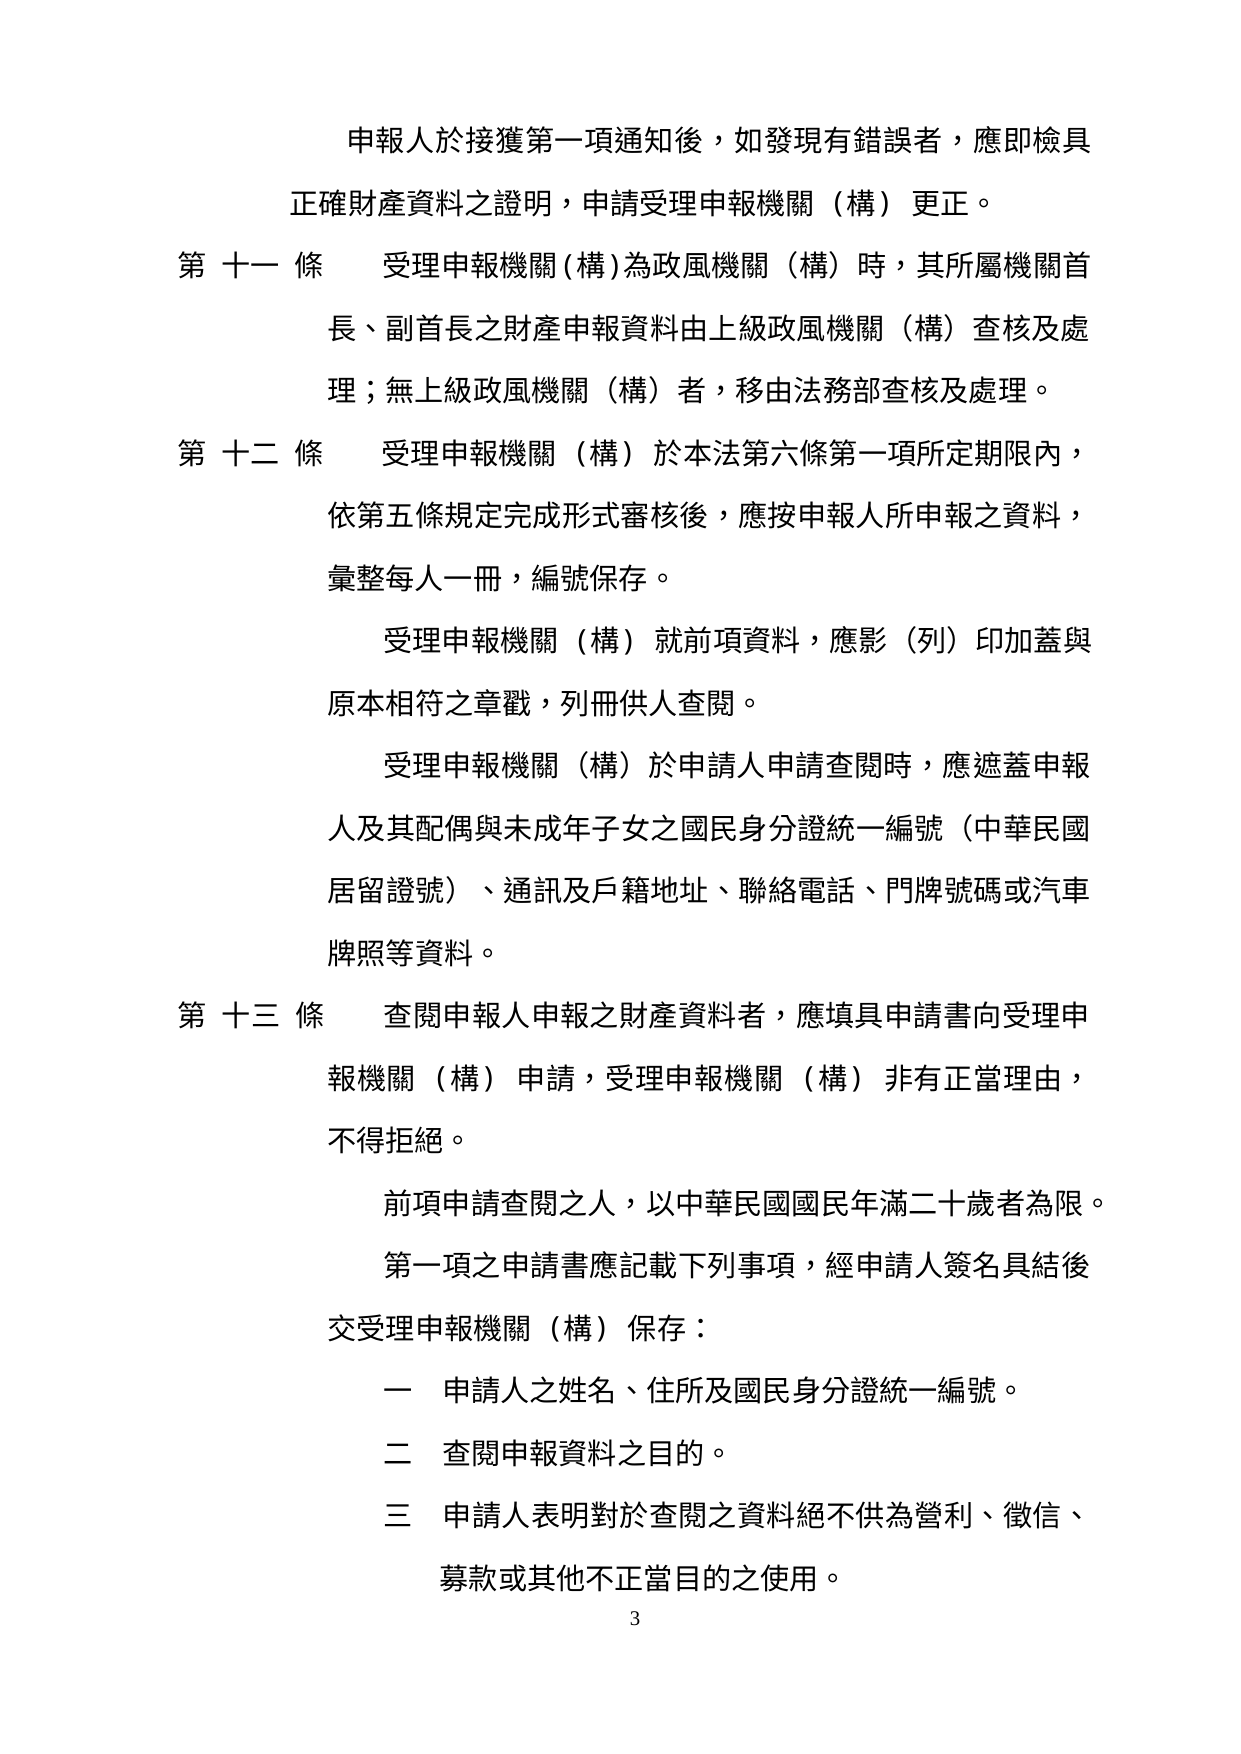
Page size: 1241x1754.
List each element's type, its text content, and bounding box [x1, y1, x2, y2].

text 申報人於接獲第一項通知後，如發現有錯誤者，應即檢具正確財產資料之證明，申請受理申報機關 (構) 更正。 [289, 97, 1092, 222]
text 二 查閱申報資料之目的。 [383, 1410, 1092, 1472]
text 三 申請人表明對於查閱之資料絕不供為營利、徵信、募款或其他不正當目的之使用。 [383, 1472, 1092, 1597]
text 一 申請人之姓名、住所及國民身分證統一編號。 [383, 1347, 1092, 1410]
text 第一項之申請書應記載下列事項，經申請人簽名具結後，交受理申報機關 (構) 保存： [327, 1222, 1092, 1347]
text 受理申報機關 (構) 就前項資料，應影（列）印加蓋與原本相符之章戳，列冊供人查閱。 [327, 597, 1092, 722]
text 第 十三 條 查閱申報人申報之財產資料者，應填具申請書向受理申報機關 (構) 申請，受理申報機關 (構) 非有正當理由，不得拒絕。 [177, 972, 1092, 1160]
text 第 十二 條 受理申報機關 (構) 於本法第六條第一項所定期限內，依第五條規定完成形式審核後，應按申報人所申報之資料，彙整每人一冊，編號保存。 [177, 410, 1092, 597]
text 第 十一 條 受理申報機關(構)為政風機關（構）時，其所屬機關首長、副首長之財產申報資料由上級政風機關（構）查核及處理；無上級政風機關（構）者，移由法務部查核及處理。 [177, 222, 1092, 410]
text 前項申請查閱之人，以中華民國國民年滿二十歲者為限。 [327, 1160, 1092, 1222]
text 受理申報機關（構）於申請人申請查閱時，應遮蓋申報人及其配偶與未成年子女之國民身分證統一編號（中華民國居留證號）、通訊及戶籍地址、聯絡電話、門牌號碼或汽車牌照等資料。 [327, 722, 1092, 972]
